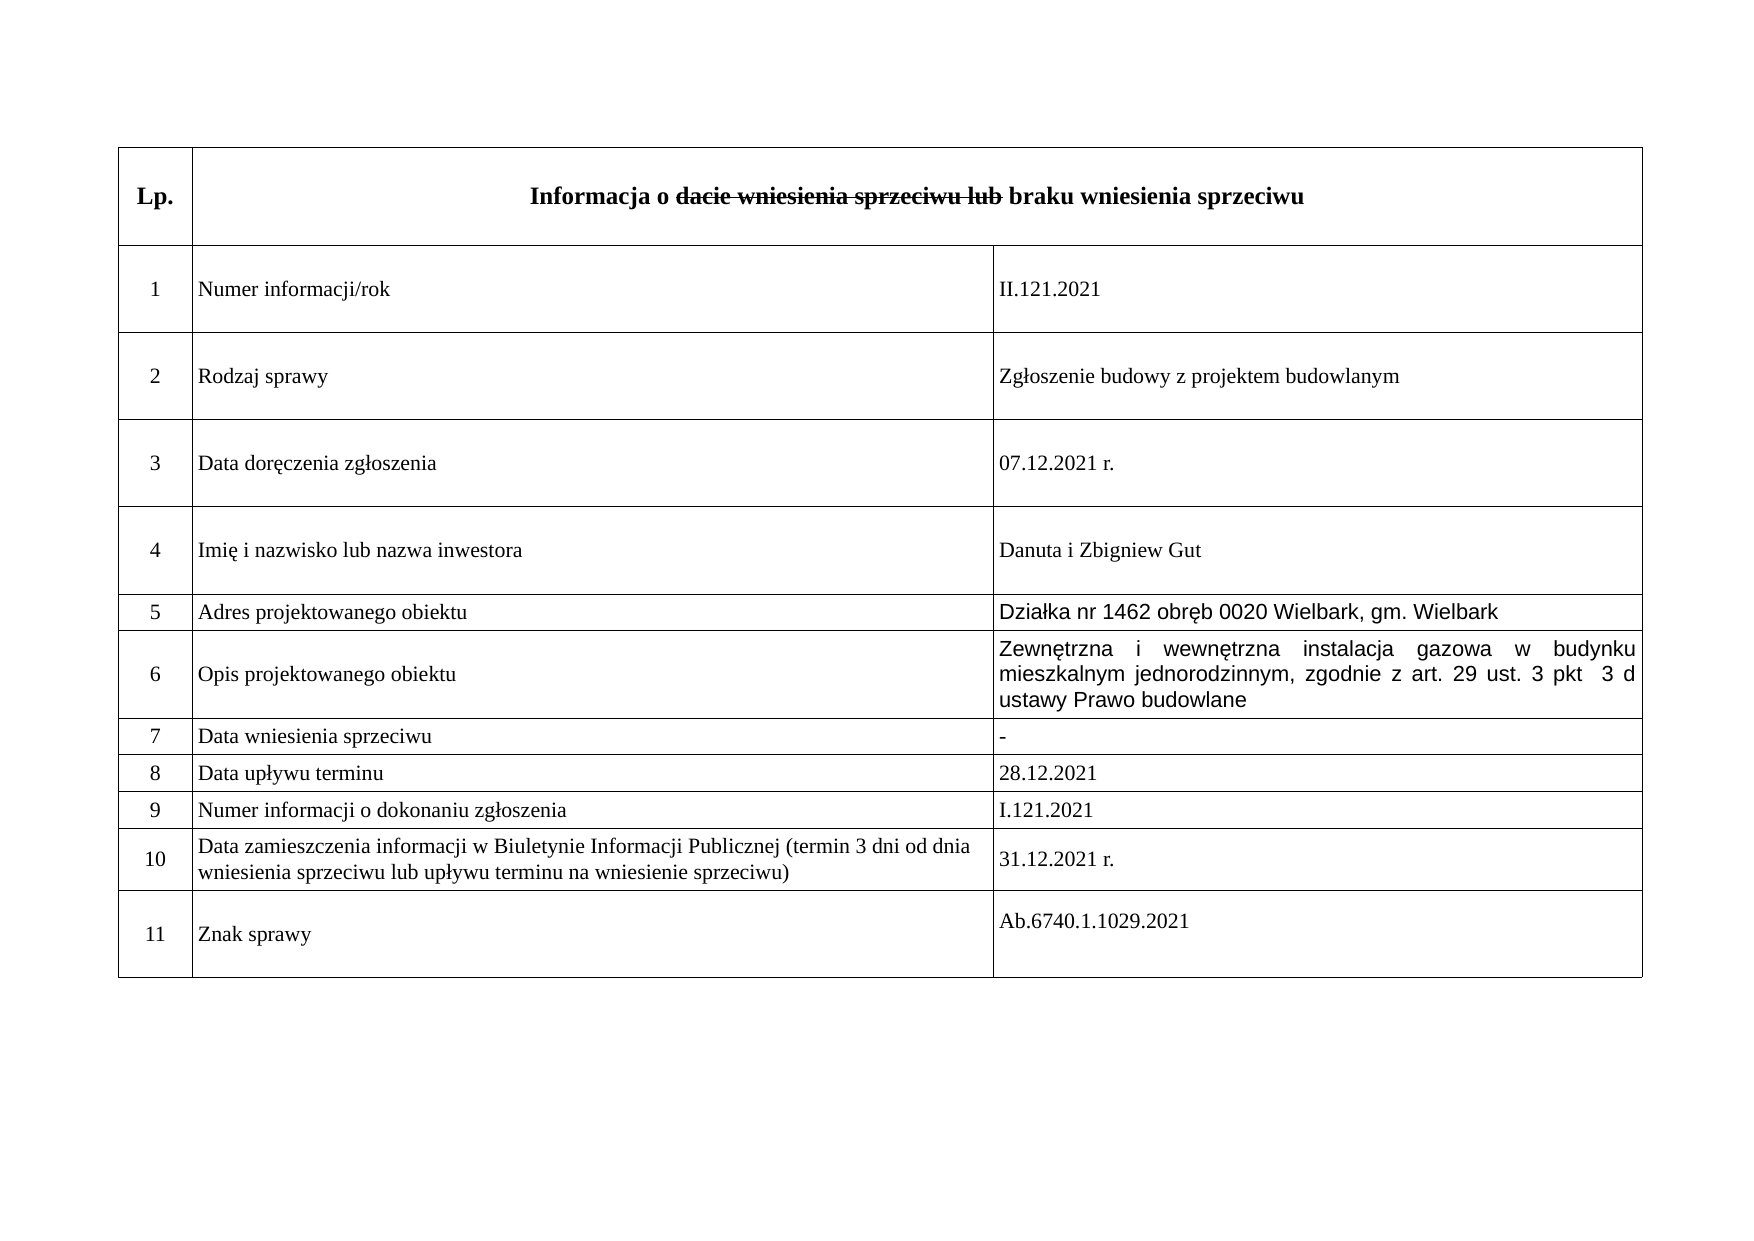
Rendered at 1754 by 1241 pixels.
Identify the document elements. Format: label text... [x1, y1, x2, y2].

table_cell Data doręczenia zgłoszenia [193, 420, 993, 506]
table_cell Działka nr 1462 obręb 0020 Wielbark, gm. Wielbark [994, 595, 1642, 630]
table_cell 07.12.2021 r. [994, 420, 1642, 506]
table_cell Rodzaj sprawy [193, 333, 993, 419]
table_cell Numer informacji/rok [193, 246, 993, 332]
table_cell 4 [119, 507, 192, 593]
table_cell Imię i nazwisko lub nazwa inwestora [193, 507, 993, 593]
table_cell 2 [119, 333, 192, 419]
table_cell 1 [119, 246, 192, 332]
table_cell Numer informacji o dokonaniu zgłoszenia [193, 792, 993, 828]
table_cell Danuta i Zbigniew Gut [994, 507, 1642, 593]
table_header Lp. [119, 148, 192, 245]
table_cell 11 [119, 891, 192, 977]
table_cell 31.12.2021 r. [994, 829, 1642, 890]
table_cell 10 [119, 829, 192, 890]
table_cell 7 [119, 719, 192, 754]
table_cell 6 [119, 631, 192, 717]
table_cell Znak sprawy [193, 891, 993, 977]
table_cell - [994, 719, 1642, 754]
table_cell Data wniesienia sprzeciwu [193, 719, 993, 754]
table_cell Zgłoszenie budowy z projektem budowlanym [994, 333, 1642, 419]
table_cell Adres projektowanego obiektu [193, 595, 993, 630]
table_cell 28.12.2021 [994, 755, 1642, 791]
table_cell II.121.2021 [994, 246, 1642, 332]
table_cell 3 [119, 420, 192, 506]
table_cell 5 [119, 595, 192, 630]
table_cell 9 [119, 792, 192, 828]
table_cell Data upływu terminu [193, 755, 993, 791]
table_cell I.121.2021 [994, 792, 1642, 828]
table_cell Zewnętrzna i wewnętrzna instalacja gazowa w budynku mieszkalnym jednorodzinnym, zgodnie z art. 29 ust. 3 pkt 3 d ustawy Prawo budowlane [994, 631, 1642, 717]
table_cell Data zamieszczenia informacji w Biuletynie Informacji Publicznej (termin 3 dni od dnia wniesienia sprzeciwu lub upływu terminu na wniesienie sprzeciwu) [193, 829, 993, 890]
table_cell Ab.6740.1.1029.2021 [994, 891, 1642, 977]
table_cell Opis projektowanego obiektu [193, 631, 993, 717]
table_cell 8 [119, 755, 192, 791]
table_header Informacja o dacie wniesienia sprzeciwu lub braku wniesienia sprzeciwu [193, 148, 1642, 245]
